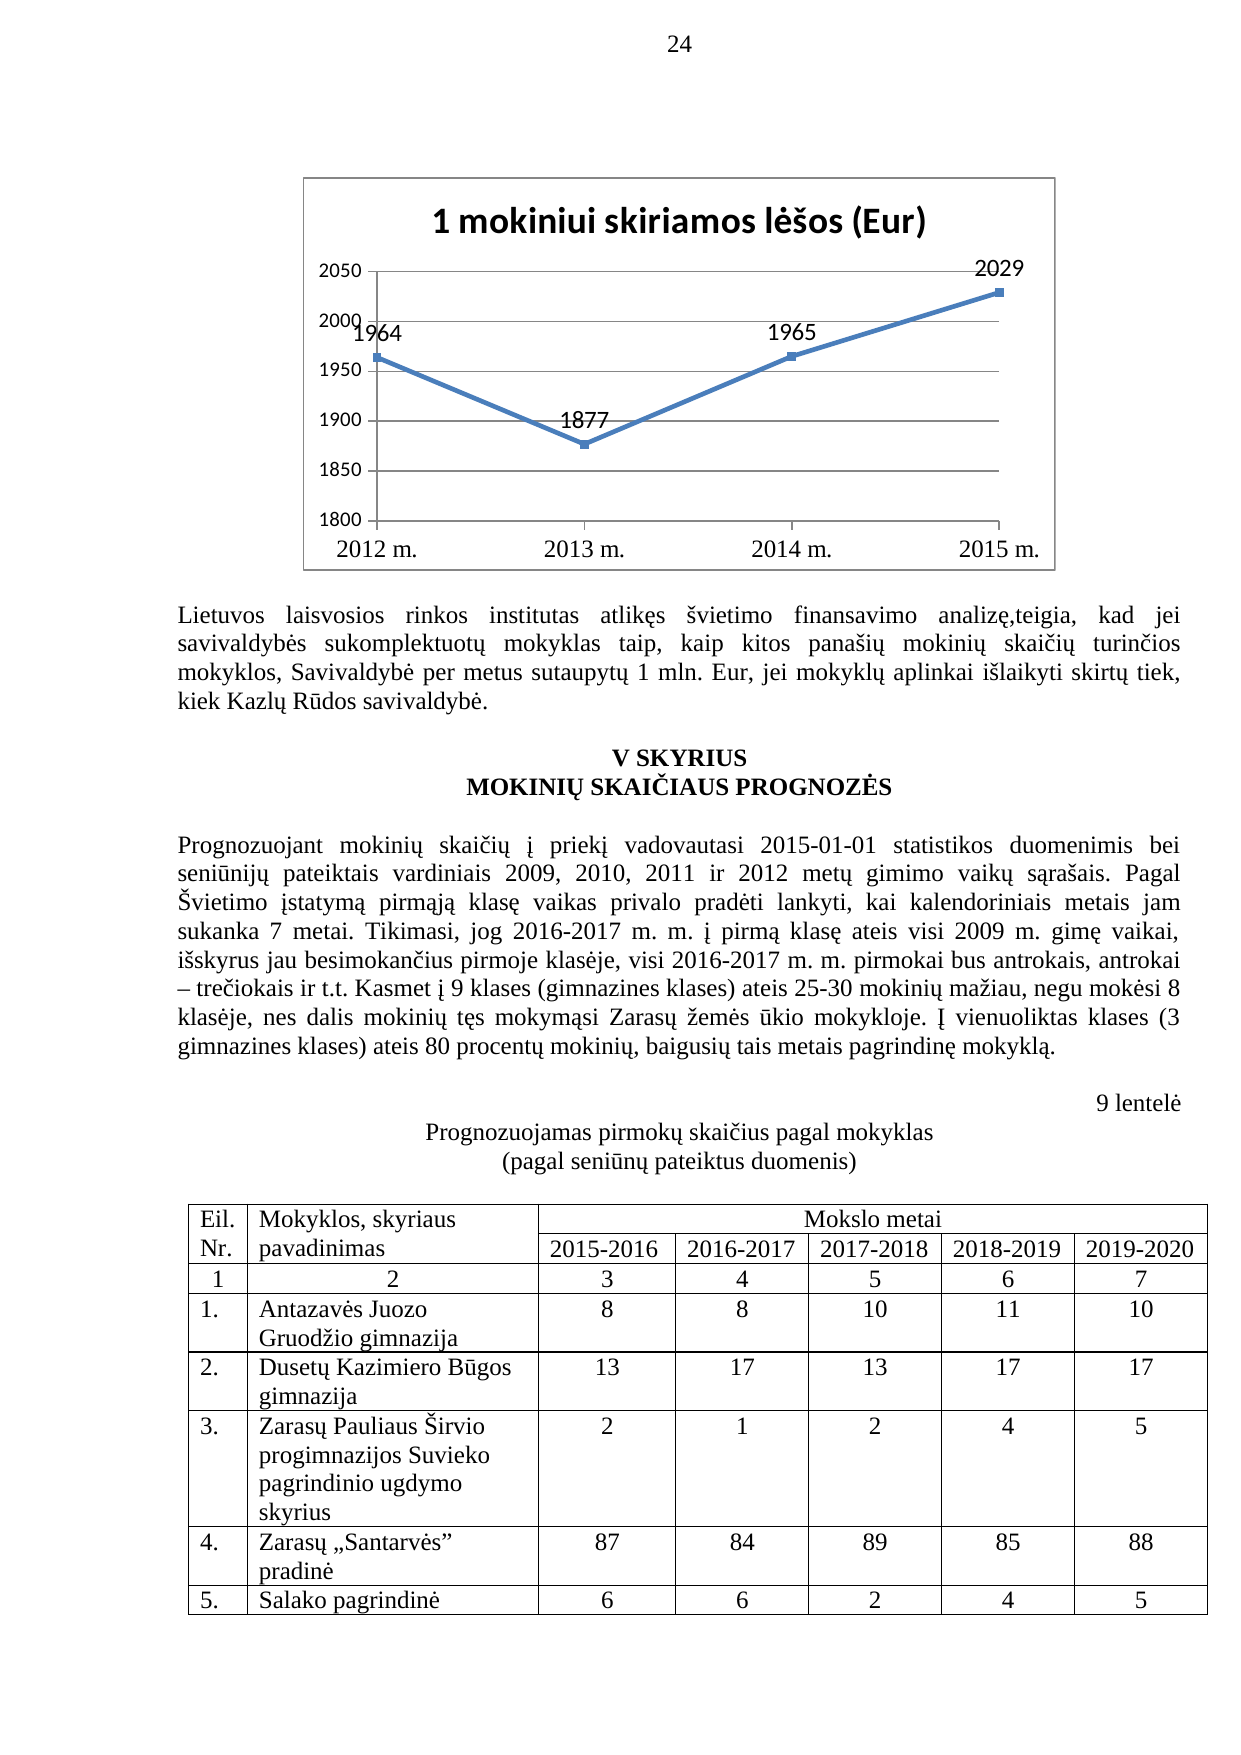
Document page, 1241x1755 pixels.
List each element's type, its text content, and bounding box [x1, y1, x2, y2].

table_cell 5 [1075, 1411, 1207, 1526]
table_cell 7 [1075, 1264, 1207, 1293]
table_cell 8 [539, 1294, 675, 1351]
table_cell 2. [189, 1353, 247, 1410]
table_cell 17 [676, 1353, 808, 1410]
table_cell 2 [809, 1411, 941, 1526]
text Prognozuojamas pirmokų skaičius pagal mokyklas [177, 1117, 1181, 1146]
table_cell 17 [1075, 1353, 1207, 1410]
table_cell 84 [676, 1527, 808, 1584]
table_cell 2 [248, 1264, 538, 1293]
text (pagal seniūnų pateiktus duomenis) [177, 1146, 1181, 1175]
table_cell 6 [942, 1264, 1074, 1293]
table_cell 13 [539, 1353, 675, 1410]
table_cell 2015-2016 [539, 1234, 675, 1263]
table_cell 85 [942, 1527, 1074, 1584]
table_cell 1 [676, 1411, 808, 1526]
table_cell 10 [1075, 1294, 1207, 1351]
table_header Mokyklos, skyriaus pavadinimas [248, 1205, 538, 1263]
table_cell 5. [189, 1586, 247, 1614]
table_cell 88 [1075, 1527, 1207, 1584]
table_cell 2 [809, 1586, 941, 1614]
table_cell 2019-2020 [1075, 1234, 1207, 1263]
table_cell Zarasų „Santarvės” pradinė [248, 1527, 538, 1584]
table_cell 5 [1075, 1586, 1207, 1614]
table_cell 3. [189, 1411, 247, 1526]
table_cell 89 [809, 1527, 941, 1584]
table_cell 5 [809, 1264, 941, 1293]
text 9 lentelė [177, 1088, 1181, 1117]
table_cell Salako pagrindinė [248, 1586, 538, 1614]
table_cell Zarasų Pauliaus Širvio progimnazijos Suvieko pagrindinio ugdymo skyrius [248, 1411, 538, 1526]
table_cell 2018-2019 [942, 1234, 1074, 1263]
table_cell 4 [676, 1264, 808, 1293]
table_cell Antazavės Juozo Gruodžio gimnazija [248, 1294, 538, 1351]
table_cell 4 [942, 1411, 1074, 1526]
table_cell 6 [539, 1586, 675, 1614]
text V SKYRIUS [177, 743, 1181, 772]
text MOKINIŲ SKAIČIAUS PROGNOZĖS [177, 772, 1181, 801]
table_cell 4 [942, 1586, 1074, 1614]
table_cell 1 [189, 1264, 247, 1293]
table_cell 10 [809, 1294, 941, 1351]
table_cell 11 [942, 1294, 1074, 1351]
table_cell 2017-2018 [809, 1234, 941, 1263]
table_header Mokslo metai [539, 1205, 1207, 1233]
table_cell 17 [942, 1353, 1074, 1410]
table_header Eil.Nr. [189, 1205, 247, 1263]
table_cell 3 [539, 1264, 675, 1293]
table_cell 2016-2017 [676, 1234, 808, 1263]
table_cell 8 [676, 1294, 808, 1351]
table_cell 2 [539, 1411, 675, 1526]
text Lietuvos laisvosios rinkos institutas atlikęs švietimo finansavimo analizę,teigia, kad jei savivaldybės sukomplektuotų mokyklas taip, kaip kitos panašių mokinių skaičių turinčios mokyklos, Savivaldybė per metus sutaupytų 1 mln. Eur, jei mokyklų aplinkai išlaikyti skirtų tiek, kiek Kazlų Rūdos savivaldybė. [177, 600, 1181, 715]
table_cell 4. [189, 1527, 247, 1584]
table_cell 87 [539, 1527, 675, 1584]
table_cell 13 [809, 1353, 941, 1410]
table_cell 6 [676, 1586, 808, 1614]
table_cell 1. [189, 1294, 247, 1351]
table_cell Dusetų Kazimiero Būgos gimnazija [248, 1353, 538, 1410]
text Prognozuojant mokinių skaičių į priekį vadovautasi 2015-01-01 statistikos duomenimis bei seniūnijų pateiktais vardiniais 2009, 2010, 2011 ir 2012 metų gimimo vaikų sąrašais. Pagal Švietimo įstatymą pirmąją klasę vaikas privalo pradėti lankyti, kai kalendoriniais metais jam sukanka 7 metai. Tikimasi, jog 2016-2017 m. m. į pirmą klasę ateis visi 2009 m. gimę vaikai, išskyrus jau besimokančius pirmoje klasėje, visi 2016-2017 m. m. pirmokai bus antrokais, antrokai – trečiokais ir t.t. Kasmet į 9 klases (gimnazines klases) ateis 25-30 mokinių mažiau, negu mokėsi 8 klasėje, nes dalis mokinių tęs mokymąsi Zarasų žemės ūkio mokykloje. Į vienuoliktas klases (3 gimnazines klases) ateis 80 procentų mokinių, baigusių tais metais pagrindinę mokyklą. [177, 830, 1181, 1060]
